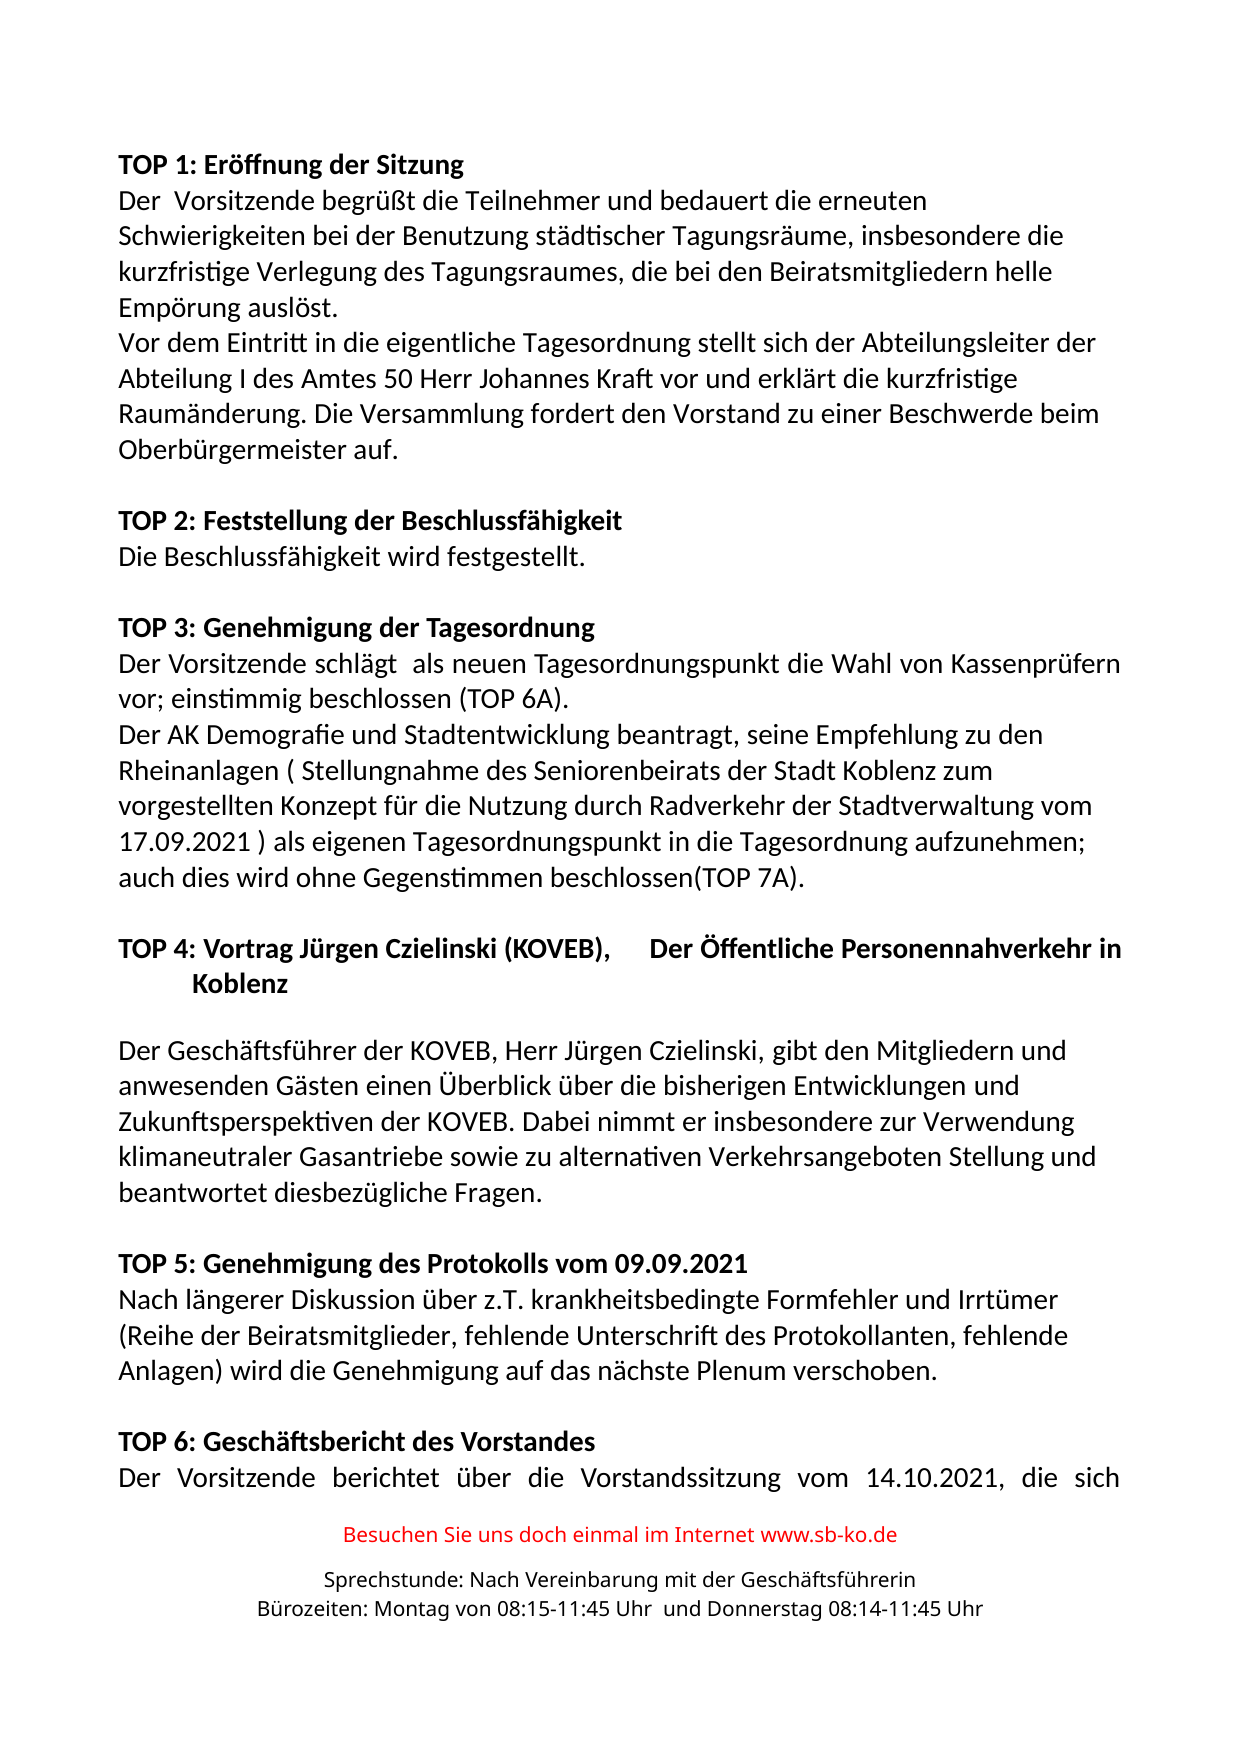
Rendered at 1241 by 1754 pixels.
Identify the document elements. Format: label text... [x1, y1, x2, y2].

text TOP 3: Genehmigung der Tagesordnung [118, 609, 1122, 645]
text Vor dem Eintritt in die eigentliche Tagesordnung stellt sich der Abteilungsleiter der Abteilung I des Amtes 50 Herr Johannes Kraft vor und erklärt die kurzfristige Raumänderung. Die Versammlung fordert den Vorstand zu einer Beschwerde beim Oberbürgermeister auf. [118, 324, 1122, 467]
text Der AK Demografie und Stadtentwicklung beantragt, seine Empfehlung zu den Rheinanlagen ( Stellungnahme des Seniorenbeirats der Stadt Koblenz zum vorgestellten Konzept für die Nutzung durch Radverkehr der Stadtverwaltung vom 17.09.2021 ) als eigenen Tagesordnungspunkt in die Tagesordnung aufzunehmen; auch dies wird ohne Gegenstimmen beschlossen(TOP 7A). [118, 716, 1122, 894]
text Nach längerer Diskussion über z.T. krankheitsbedingte Formfehler und Irrtümer (Reihe der Beiratsmitglieder, fehlende Unterschrift des Protokollanten, fehlende Anlagen) wird die Genehmigung auf das nächste Plenum verschoben. [118, 1281, 1122, 1388]
text TOP 6: Geschäftsbericht des Vorstandes [118, 1423, 1122, 1459]
text Der Geschäftsführer der KOVEB, Herr Jürgen Czielinski, gibt den Mitgliedern und anwesenden Gästen einen Überblick über die bisherigen Entwicklungen und Zukunftsperspektiven der KOVEB. Dabei nimmt er insbesondere zur Verwendung klimaneutraler Gasantriebe sowie zu alternativen Verkehrsangeboten Stellung und beantwortet diesbezügliche Fragen. [118, 1032, 1122, 1210]
text Der Vorsitzende schlägt als neuen Tagesordnungspunkt die Wahl von Kassenprüfern vor; einstimmig beschlossen (TOP 6A). [118, 645, 1122, 716]
text TOP 4: Vortrag Jürgen Czielinski (KOVEB), Der Öffentliche Personennahverkehr in Koblenz [118, 930, 1122, 1001]
text Die Beschlussfähigkeit wird festgestellt. [118, 538, 1122, 574]
text TOP 5: Genehmigung des Protokolls vom 09.09.2021 [118, 1245, 1122, 1281]
text TOP 2: Feststellung der Beschlussfähigkeit [118, 502, 1122, 538]
text Der Vorsitzende berichtet über die Vorstandssitzung vom 14.10.2021, die sich [118, 1459, 1122, 1495]
text TOP 1: Eröffnung der Sitzung [118, 146, 1122, 182]
text Der Vorsitzende begrüßt die Teilnehmer und bedauert die erneuten Schwierigkeiten bei der Benutzung städtischer Tagungsräume, insbesondere die kurzfristige Verlegung des Tagungsraumes, die bei den Beiratsmitgliedern helle Empörung auslöst. [118, 182, 1122, 324]
